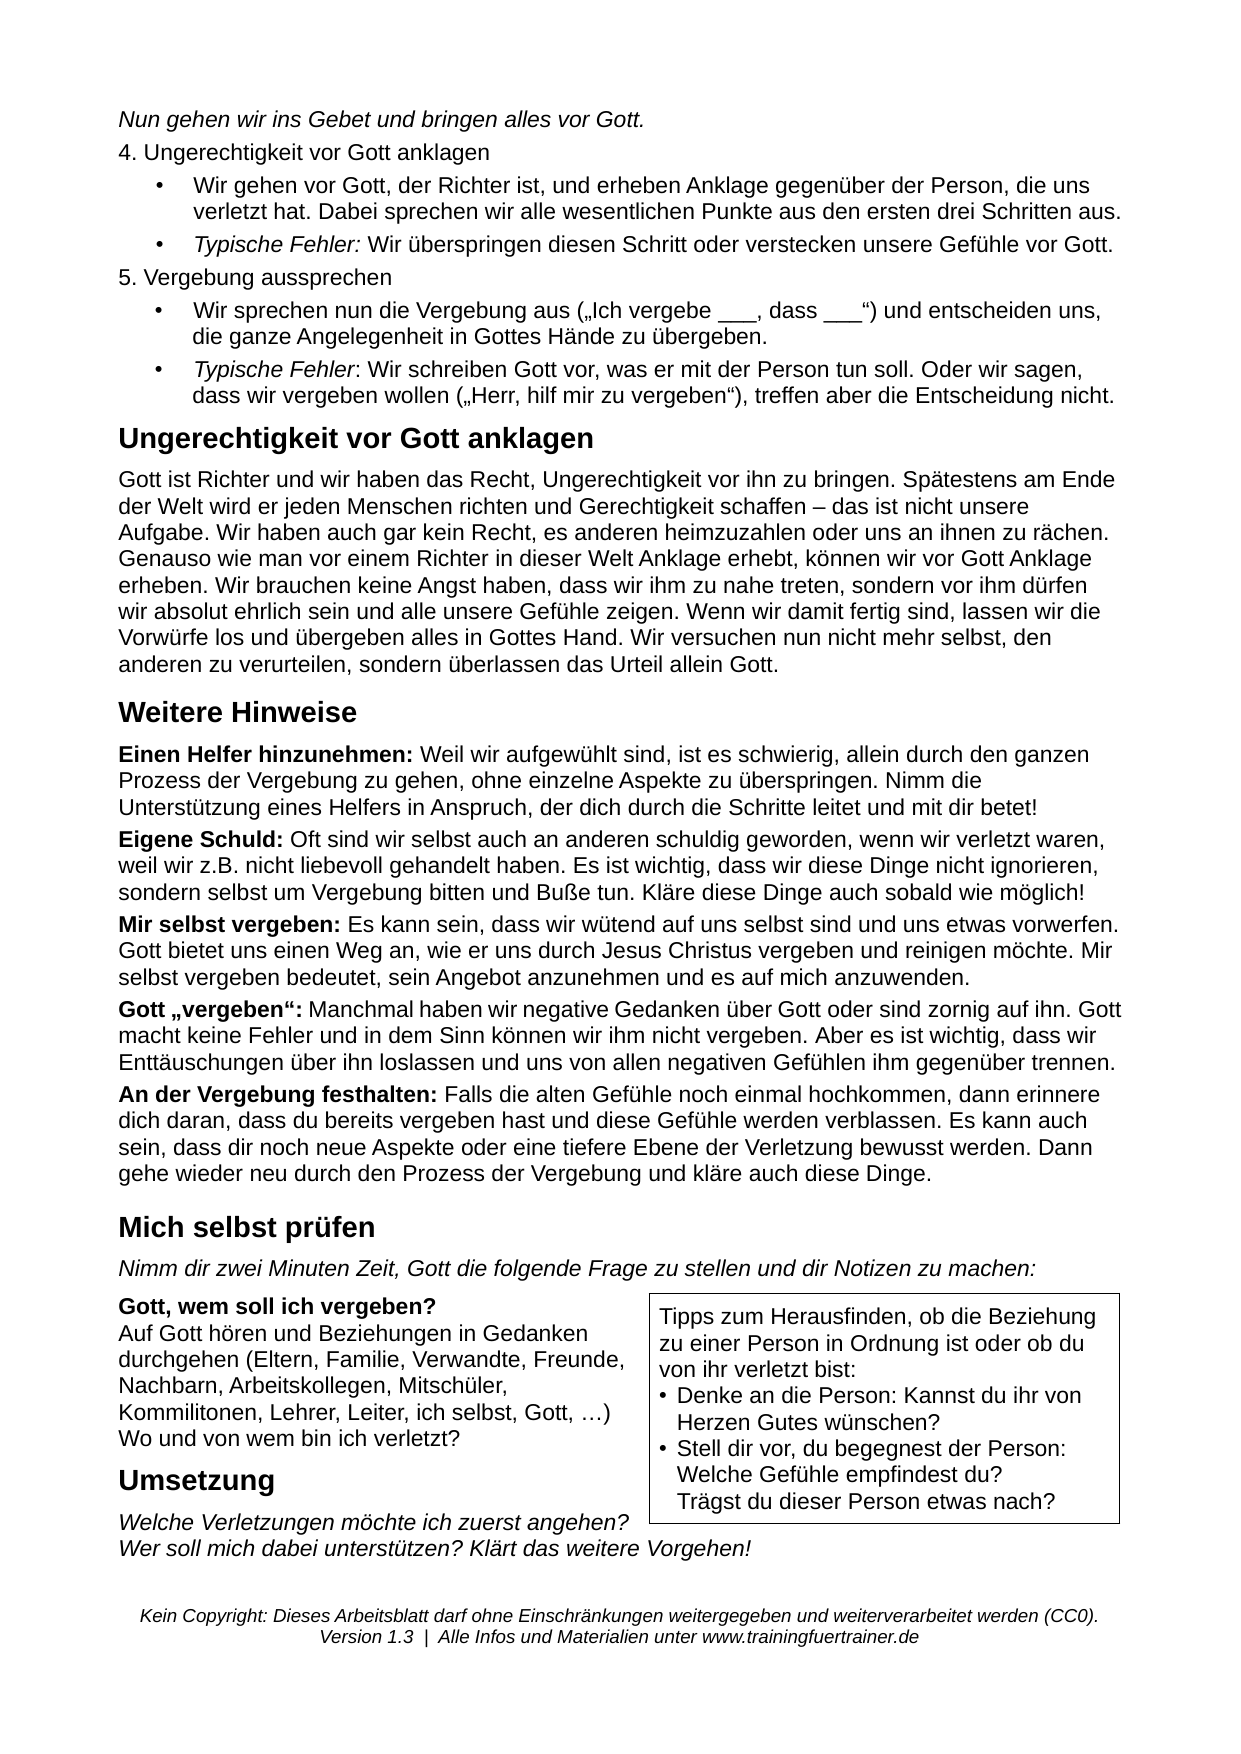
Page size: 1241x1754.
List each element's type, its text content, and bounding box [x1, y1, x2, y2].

list Typische Fehler: Wir schreiben Gott vor, was er mit der Person tun soll. Oder wir sagen, dass wir vergeben wollen („Herr, hilf mir zu vergeben“), treffen aber die Entscheidung nicht. [154, 356, 1122, 408]
subtitle Mich selbst prüfen [118, 1210, 1122, 1243]
list Stell dir vor, du begegnest der Person: Welche Gefühle empfindest du? [659, 1435, 1110, 1488]
text Nimm dir zwei Minuten Zeit, Gott die folgende Frage zu stellen und dir Notizen zu machen: [118, 1255, 1122, 1282]
text Gott „vergeben“: Manchmal haben wir negative Gedanken über Gott oder sind zornig auf ihn. Gott macht keine Fehler und in dem Sinn können wir ihm nicht vergeben. Aber es ist wichtig, dass wir Enttäuschungen über ihn loslassen und uns von allen negativen Gefühlen ihm gegenüber trennen. [118, 996, 1122, 1075]
text Auf Gott hören und Beziehungen in Gedanken durchgehen (Eltern, Familie, Verwandte, Freunde, Nachbarn, Arbeitskollegen, Mitschüler, Kommilitonen, Lehrer, Leiter, ich selbst, Gott, …) Wo und von wem bin ich verletzt? [118, 1320, 648, 1451]
list Denke an die Person: Kannst du ihr von Herzen Gutes wünschen? [659, 1382, 1110, 1435]
text Genauso wie man vor einem Richter in dieser Welt Anklage erhebt, können wir vor Gott Anklage erheben. Wir brauchen keine Angst haben, dass wir ihm zu nahe treten, sondern vor ihm dürfen wir absolut ehrlich sein und alle unsere Gefühle zeigen. Wenn wir damit fertig sind, lassen wir die Vorwürfe los und übergeben alles in Gottes Hand. Wir versuchen nun nicht mehr selbst, den anderen zu verurteilen, sondern überlassen das Urteil allein Gott. [118, 545, 1122, 677]
list Typische Fehler: Wir überspringen diesen Schritt oder verstecken unsere Gefühle vor Gott. [156, 231, 1122, 257]
subtitle Umsetzung [118, 1463, 648, 1497]
list Wir gehen vor Gott, der Richter ist, und erheben Anklage gegenüber der Person, die uns verletzt hat. Dabei sprechen wir alle wesentlichen Punkte aus den ersten drei Schritten aus. [156, 172, 1122, 224]
text Tipps zum Herausfinden, ob die Beziehung zu einer Person in Ordnung ist oder ob du von ihr verletzt bist: [659, 1303, 1110, 1382]
text Welche Verletzungen möchte ich zuerst angehen? Wer soll mich dabei unterstützen? Klärt das weitere Vorgehen! [118, 1508, 1122, 1561]
list Trägst du dieser Person etwas nach? [659, 1488, 1110, 1514]
subtitle Weitere Hinweise [118, 696, 1122, 729]
text 4. Ungerechtigkeit vor Gott anklagen [118, 139, 1122, 165]
text Eigene Schuld: Oft sind wir selbst auch an anderen schuldig geworden, wenn wir verletzt waren, weil wir z.B. nicht liebevoll gehandelt haben. Es ist wichtig, dass wir diese Dinge nicht ignorieren, sondern selbst um Vergebung bitten und Buße tun. Kläre diese Dinge auch sobald wie möglich! [118, 826, 1122, 905]
text Gott, wem soll ich vergeben? [118, 1293, 649, 1524]
list Wir sprechen nun die Vergebung aus („Ich vergebe ___, dass ___“) und entscheiden uns, die ganze Angelegenheit in Gottes Hände zu übergeben. [154, 297, 1122, 349]
text Gott ist Richter und wir haben das Recht, Ungerechtigkeit vor ihn zu bringen. Spätestens am Ende der Welt wird er jeden Menschen richten und Gerechtigkeit schaffen – das ist nicht unsere Aufgabe. Wir haben auch gar kein Recht, es anderen heimzuzahlen oder uns an ihnen zu rächen. [118, 466, 1122, 545]
text Nun gehen wir ins Gebet und bringen alles vor Gott. [118, 106, 1122, 133]
text 5. Vergebung aussprechen [118, 264, 1122, 290]
text Einen Helfer hinzunehmen: Weil wir aufgewühlt sind, ist es schwierig, allein durch den ganzen Prozess der Vergebung zu gehen, ohne einzelne Aspekte zu überspringen. Nimm die Unterstützung eines Helfers in Anspruch, der dich durch die Schritte leitet und mit dir betet! [118, 741, 1122, 820]
text An der Vergebung festhalten: Falls die alten Gefühle noch einmal hochkommen, dann erinnere dich daran, dass du bereits vergeben hast und diese Gefühle werden verblassen. Es kann auch sein, dass dir noch neue Aspekte oder eine tiefere Ebene der Verletzung bewusst werden. Dann gehe wieder neu durch den Prozess der Vergebung und kläre auch diese Dinge. [118, 1081, 1122, 1186]
subtitle Ungerechtigkeit vor Gott anklagen [118, 421, 1122, 454]
text Mir selbst vergeben: Es kann sein, dass wir wütend auf uns selbst sind und uns etwas vorwerfen. Gott bietet uns einen Weg an, wie er uns durch Jesus Christus vergeben und reinigen möchte. Mir selbst vergeben bedeutet, sein Angebot anzunehmen und es auf mich anzuwenden. [118, 911, 1122, 990]
text [650, 1294, 1119, 1523]
